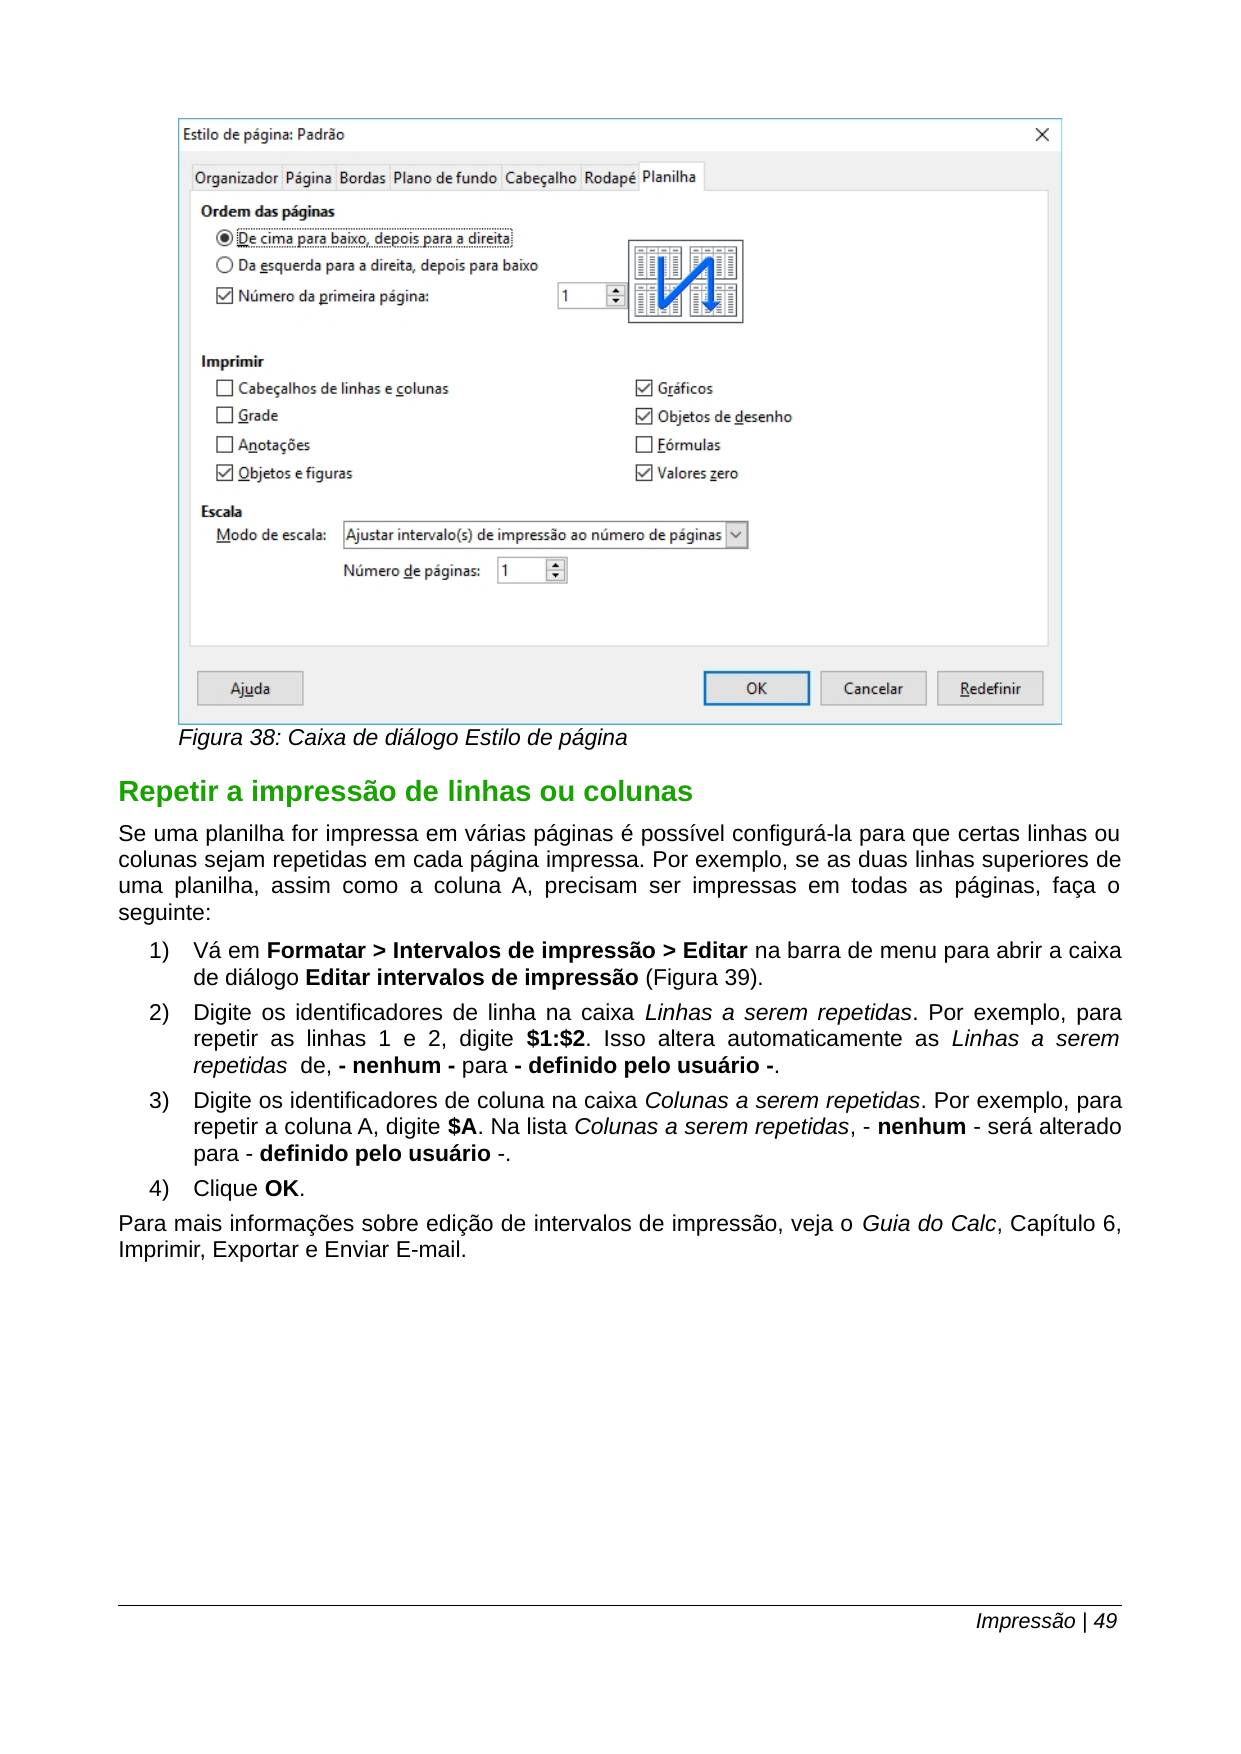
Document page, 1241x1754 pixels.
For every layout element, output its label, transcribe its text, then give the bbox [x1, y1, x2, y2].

text Se uma planilha for impressa em várias páginas é possível configurá-la para que certas linhas ou colunas sejam repetidas em cada página impressa. Por exemplo, se as duas linhas superiores de uma planilha, assim como a coluna A, precisam ser impressas em todas as páginas, faça o seguinte: [118, 819, 1122, 925]
list Digite os identificadores de coluna na caixa Colunas a serem repetidas. Por exemplo, para repetir a coluna A, digite $A. Na lista Colunas a serem repetidas, - nenhum - será alterado para - definido pelo usuário -. [169, 1087, 1122, 1166]
list Vá em Formatar > Intervalos de impressão > Editar na barra de menu para abrir a caixa de diálogo Editar intervalos de impressão (Figura 39). [169, 937, 1122, 990]
picture [178, 118, 1063, 725]
list Digite os identificadores de linha na caixa Linhas a serem repetidas. Por exemplo, para repetir as linhas 1 e 2, digite $1:$2. Isso altera automaticamente as Linhas a serem repetidas de, - nenhum - para - definido pelo usuário -. [169, 999, 1122, 1078]
text Para mais informações sobre edição de intervalos de impressão, veja o Guia do Calc, Capítulo 6, Imprimir, Exportar e Enviar E-mail. [118, 1210, 1122, 1263]
text Figura 38: Caixa de diálogo Estilo de página [178, 725, 1062, 751]
subtitle Repetir a impressão de linhas ou colunas [118, 774, 1122, 808]
list Clique OK. [169, 1175, 1122, 1201]
